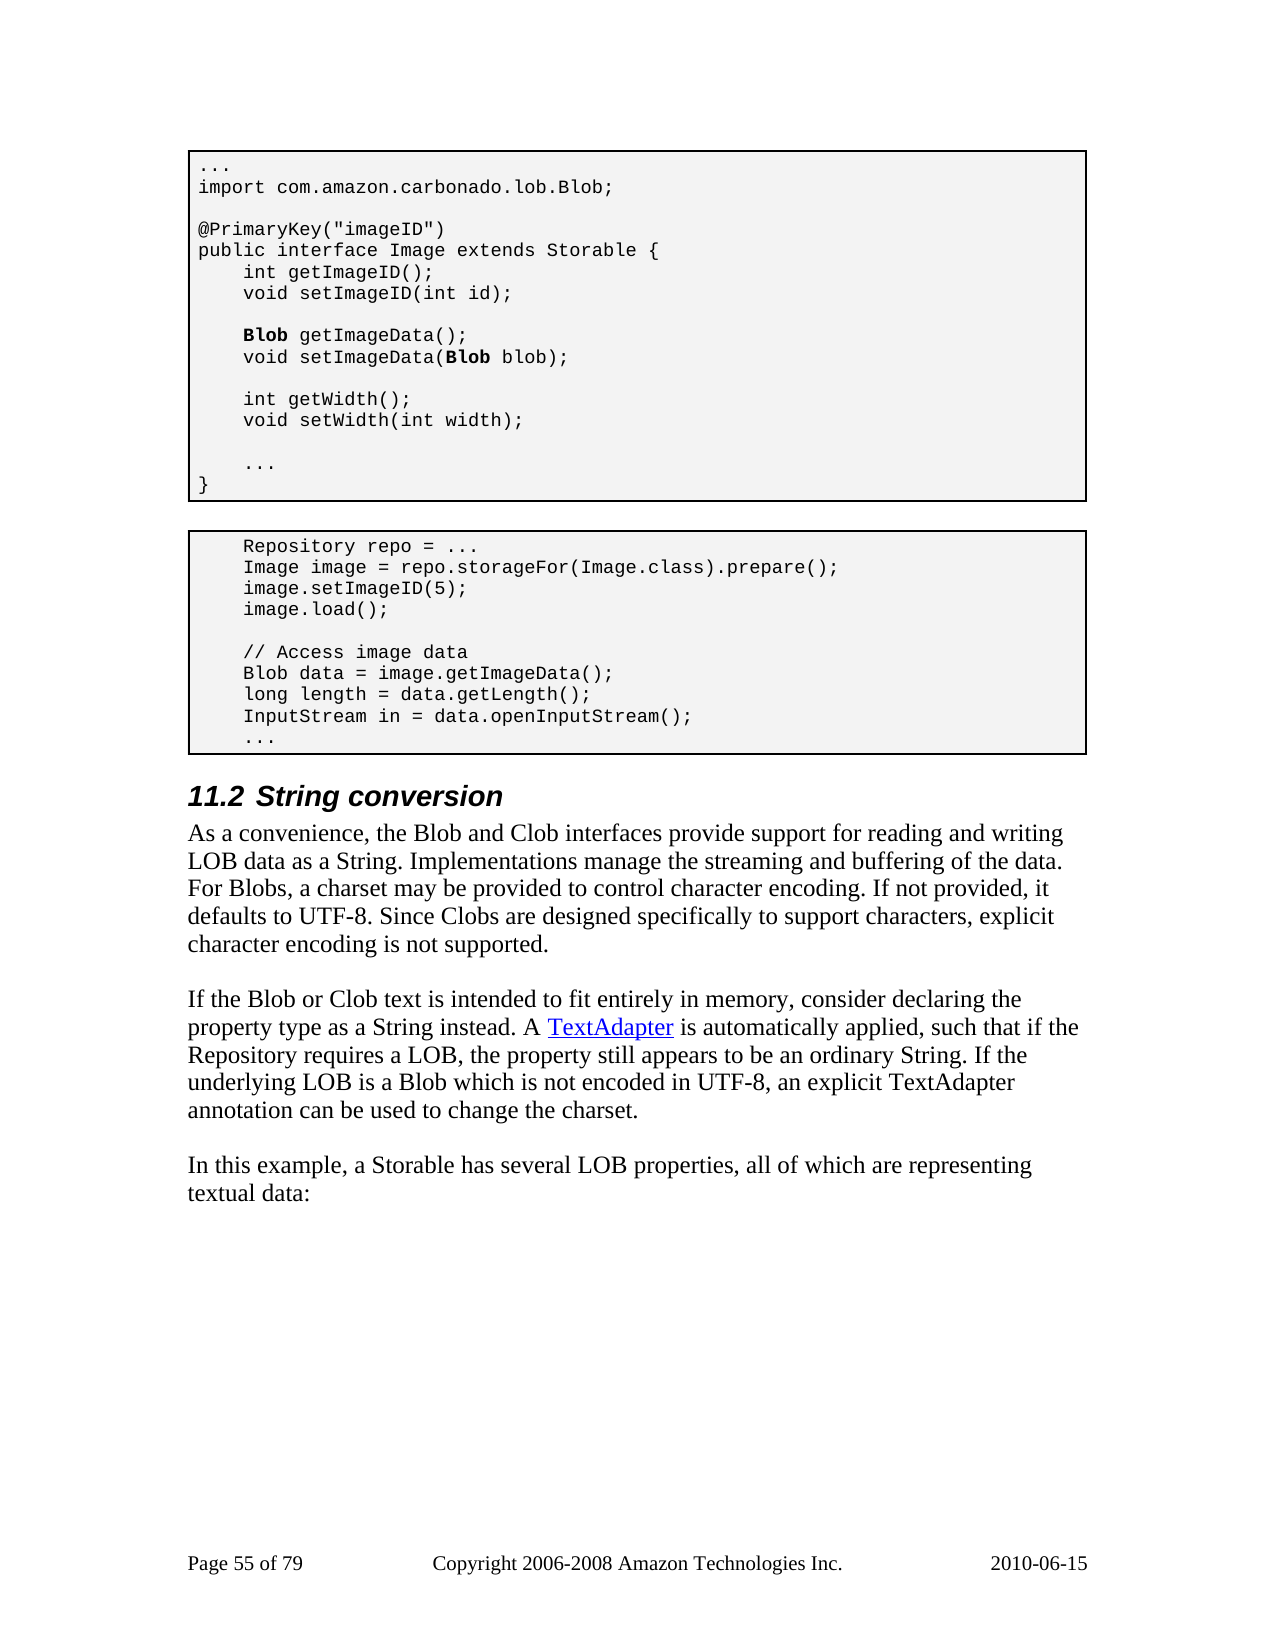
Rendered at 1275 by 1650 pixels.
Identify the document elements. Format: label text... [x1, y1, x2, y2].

text int getImageID(); [190, 256, 1085, 277]
text int getWidth(); [190, 384, 1085, 405]
text If the Blob or Clob text is intended to fit entirely in memory, consider declaring the property type as a String instead. A TextAdapter is automatically applied, such that if the Repository requires a LOB, the property still appears to be an ordinary String. If the underlying LOB is a Blob which is not encoded in UTF-8, an explicit TextAdapter annotation can be used to change the charset. [187, 985, 1087, 1124]
text public interface Image extends Storable { [190, 235, 1085, 256]
text image.load(); [190, 594, 1085, 615]
text Blob getImageData(); [190, 320, 1085, 341]
text Repository repo = ... [190, 532, 1085, 551]
text image.setImageID(5); [190, 573, 1085, 594]
text @PrimaryKey("imageID") [190, 214, 1085, 235]
text ... [190, 152, 1085, 171]
text In this example, a Storable has several LOB properties, all of which are representing textual data: [187, 1152, 1087, 1207]
text InputStream in = data.openInputStream(); [190, 700, 1085, 721]
text Image image = repo.storageFor(Image.class).prepare(); [190, 551, 1085, 573]
text ... [190, 447, 1085, 469]
text As a convenience, the Blob and Clob interfaces provide support for reading and writing LOB data as a String. Implementations manage the streaming and buffering of the data. For Blobs, a charset may be provided to control character encoding. If not provided, it defaults to UTF-8. Since Clobs are designed specifically to support characters, explicit character encoding is not supported. [187, 819, 1087, 958]
text // Access image data [190, 636, 1085, 658]
text void setWidth(int width); [190, 405, 1085, 426]
text } [190, 469, 1085, 500]
text void setImageID(int id); [190, 277, 1085, 299]
text Blob data = image.getImageData(); [190, 658, 1085, 679]
text ... [190, 721, 1085, 753]
text long length = data.getLength(); [190, 679, 1085, 700]
text void setImageData(Blob blob); [190, 341, 1085, 362]
subtitle String conversion [187, 780, 1087, 813]
text import com.amazon.carbonado.lob.Blob; [190, 171, 1085, 192]
